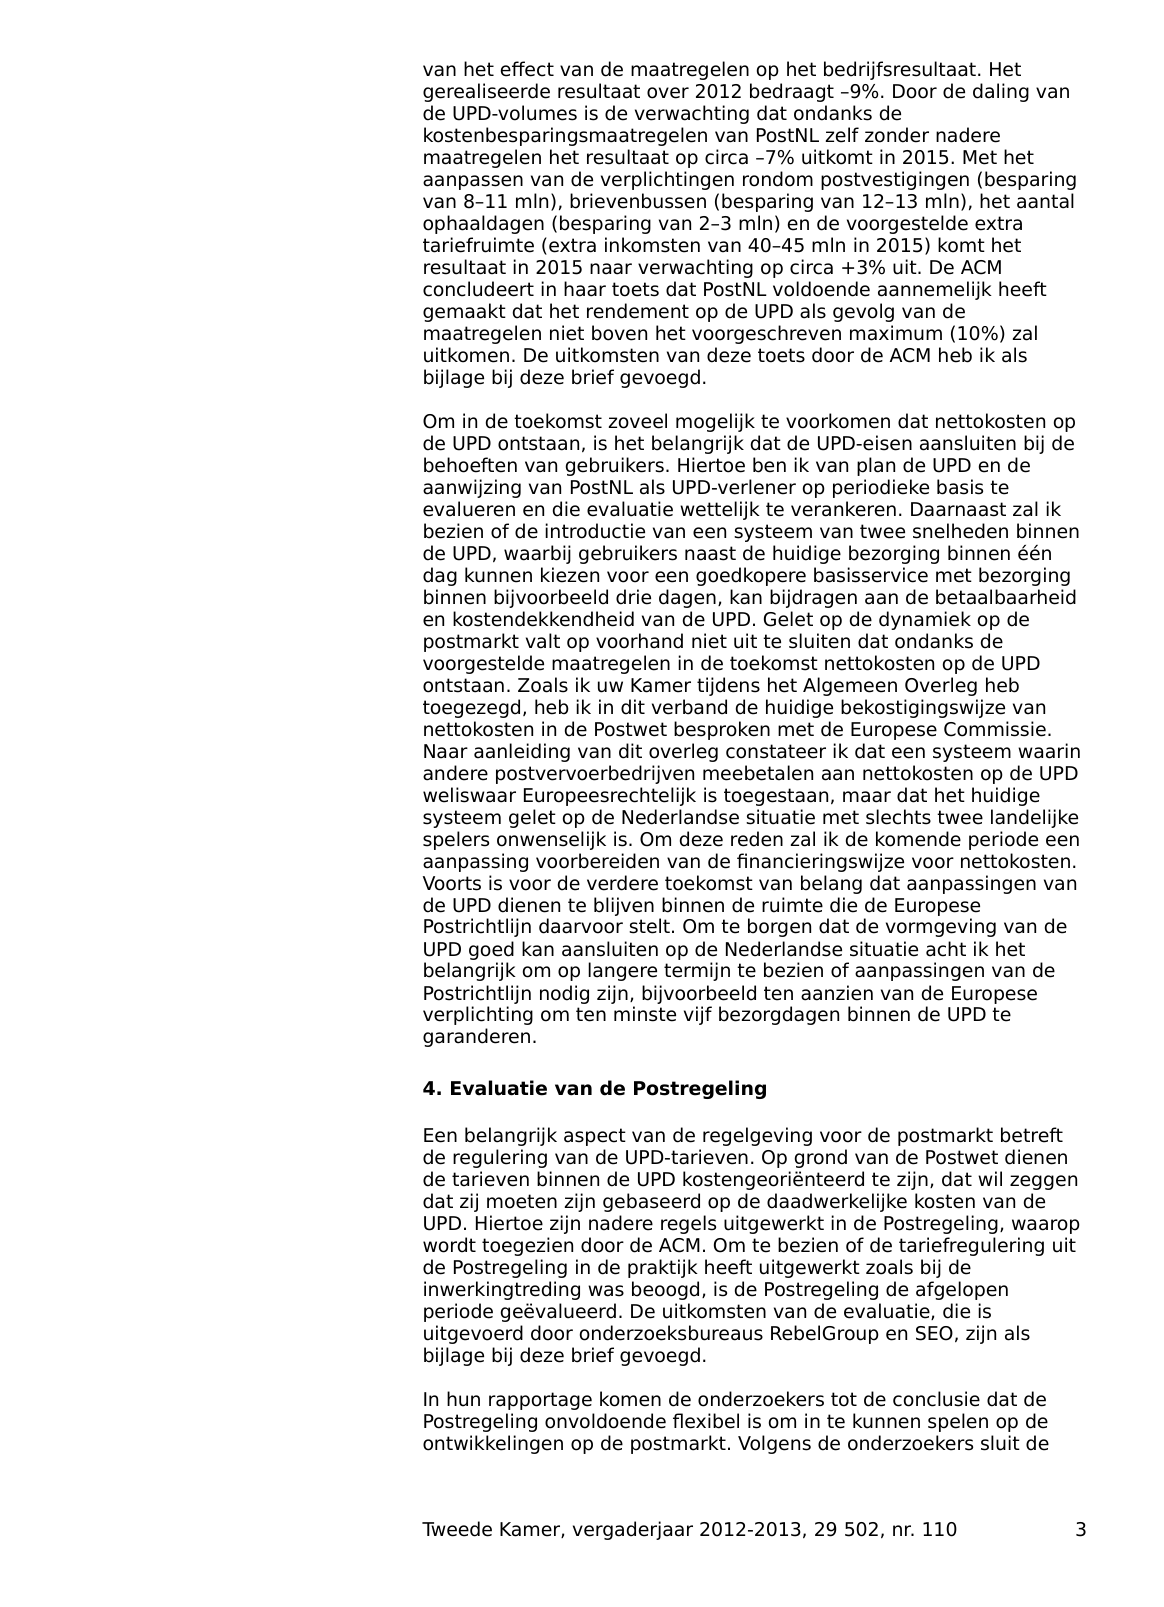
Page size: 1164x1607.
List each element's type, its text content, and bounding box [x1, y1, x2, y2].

text Om in de toekomst zoveel mogelijk te voorkomen dat nettokosten op de UPD ontstaan, is het belangrijk dat de UPD-eisen aansluiten bij de behoeften van gebruikers. Hiertoe ben ik van plan de UPD en de aanwijzing van PostNL als UPD-verlener op periodieke basis te evalueren en die evaluatie wettelijk te verankeren. Daarnaast zal ik bezien of de introductie van een systeem van twee snelheden binnen de UPD, waarbij gebruikers naast de huidige bezorging binnen één dag kunnen kiezen voor een goedkopere basisservice met bezorging binnen bijvoorbeeld drie dagen, kan bijdragen aan de betaalbaarheid en kostendekkendheid van de UPD. Gelet op de dynamiek op de postmarkt valt op voorhand niet uit te sluiten dat ondanks de voorgestelde maatregelen in de toekomst nettokosten op de UPD ontstaan. Zoals ik uw Kamer tijdens het Algemeen Overleg heb toegezegd, heb ik in dit verband de huidige bekostigingswijze van nettokosten in de Postwet besproken met de Europese Commissie. Naar aanleiding van dit overleg constateer ik dat een systeem waarin andere postvervoerbedrijven meebetalen aan nettokosten op de UPD weliswaar Europeesrechtelijk is toegestaan, maar dat het huidige systeem gelet op de Nederlandse situatie met slechts twee landelijke spelers onwenselijk is. Om deze reden zal ik de komende periode een aanpassing voorbereiden van de financieringswijze voor nettokosten. Voorts is voor de verdere toekomst van belang dat aanpassingen van de UPD dienen te blijven binnen de ruimte die de Europese Postrichtlijn daarvoor stelt. Om te borgen dat de vormgeving van de UPD goed kan aansluiten op de Nederlandse situatie acht ik het belangrijk om op langere termijn te bezien of aanpassingen van de Postrichtlijn nodig zijn, bijvoorbeeld ten aanzien van de Europese verplichting om ten minste vijf bezorgdagen binnen de UPD te garanderen. [422, 411, 1087, 1048]
text Een belangrijk aspect van de regelgeving voor de postmarkt betreft de regulering van de UPD-tarieven. Op grond van de Postwet dienen de tarieven binnen de UPD kostengeoriënteerd te zijn, dat wil zeggen dat zij moeten zijn gebaseerd op de daadwerkelijke kosten van de UPD. Hiertoe zijn nadere regels uitgewerkt in de Postregeling, waarop wordt toegezien door de ACM. Om te bezien of de tariefregulering uit de Postregeling in de praktijk heeft uitgewerkt zoals bij de inwerkingtreding was beoogd, is de Postregeling de afgelopen periode geëvalueerd. De uitkomsten van de evaluatie, die is uitgevoerd door onderzoeksbureaus RebelGroup en SEO, zijn als bijlage bij deze brief gevoegd. [422, 1125, 1087, 1367]
text In hun rapportage komen de onderzoekers tot de conclusie dat de Postregeling onvoldoende flexibel is om in te kunnen spelen op de ontwikkelingen op de postmarkt. Volgens de onderzoekers sluit de [422, 1389, 1087, 1455]
text van het effect van de maatregelen op het bedrijfsresultaat. Het gerealiseerde resultaat over 2012 bedraagt –9%. Door de daling van de UPD-volumes is de verwachting dat ondanks de kostenbesparingsmaatregelen van PostNL zelf zonder nadere maatregelen het resultaat op circa –7% uitkomt in 2015. Met het aanpassen van de verplichtingen rondom postvestigingen (besparing van 8–11 mln), brievenbussen (besparing van 12–13 mln), het aantal ophaaldagen (besparing van 2–3 mln) en de voorgestelde extra tariefruimte (extra inkomsten van 40–45 mln in 2015) komt het resultaat in 2015 naar verwachting op circa +3% uit. De ACM concludeert in haar toets dat PostNL voldoende aannemelijk heeft gemaakt dat het rendement op de UPD als gevolg van de maatregelen niet boven het voorgeschreven maximum (10%) zal uitkomen. De uitkomsten van deze toets door de ACM heb ik als bijlage bij deze brief gevoegd. [422, 59, 1087, 389]
subtitle 4. Evaluatie van de Postregeling [422, 1078, 1087, 1100]
